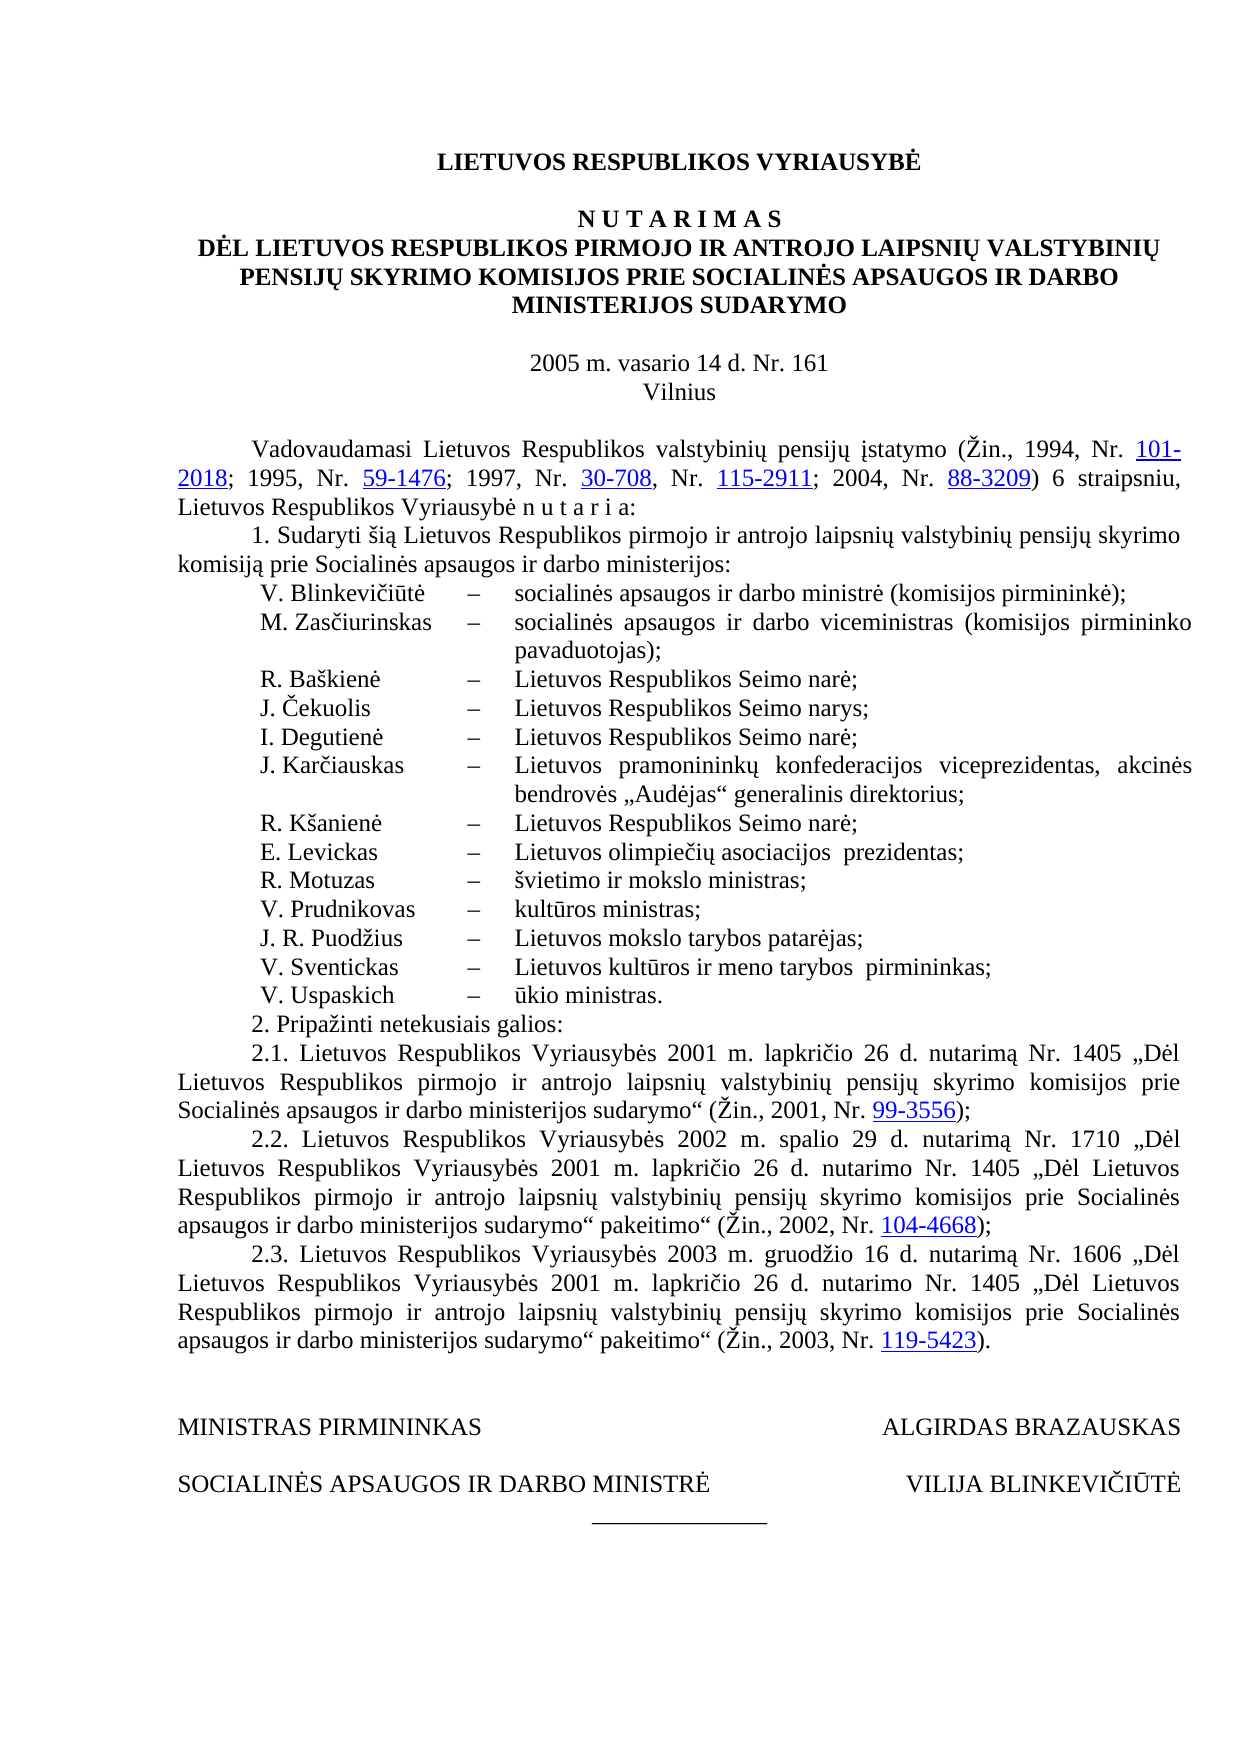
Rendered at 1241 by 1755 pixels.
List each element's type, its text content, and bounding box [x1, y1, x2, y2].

table_cell – [450, 664, 503, 693]
table_cell I. Degutienė [177, 722, 450, 751]
table_cell ūkio ministras. [503, 981, 1204, 1009]
table_cell – [450, 923, 503, 952]
text ______________ [177, 1498, 1181, 1527]
table_cell Lietuvos Respublikos Seimo narys; [503, 693, 1204, 722]
table_cell J. Karčiauskas [177, 751, 450, 808]
table_cell Lietuvos kultūros ir meno tarybos pirmininkas; [503, 952, 1204, 981]
table_cell Lietuvos Respublikos Seimo narė; [503, 664, 1204, 693]
table_cell – [450, 722, 503, 751]
table_cell – [450, 607, 503, 664]
table_cell – [450, 866, 503, 894]
table_header socialinės apsaugos ir darbo ministrė (komisijos pirmininkė); [503, 578, 1204, 607]
table_cell V. Prudnikovas [177, 894, 450, 923]
table_header V. Blinkevičiūtė [177, 578, 450, 607]
table_cell Lietuvos mokslo tarybos patarėjas; [503, 923, 1204, 952]
table_cell Lietuvos olimpiečių asociacijos prezidentas; [503, 837, 1204, 866]
table_cell Lietuvos pramonininkų konfederacijos viceprezidentas, akcinės bendrovės „Audėjas“ generalinis direktorius; [503, 751, 1204, 808]
table_cell švietimo ir mokslo ministras; [503, 866, 1204, 894]
table_cell J. R. Puodžius [177, 923, 450, 952]
table_cell M. Zasčiurinskas [177, 607, 450, 664]
table_cell E. Levickas [177, 837, 450, 866]
table_header – [450, 578, 503, 607]
text Vilnius [177, 377, 1181, 406]
text 2. Pripažinti netekusiais galios: [177, 1009, 1181, 1038]
table_cell – [450, 952, 503, 981]
table_cell socialinės apsaugos ir darbo viceministras (komisijos pirmininko pavaduotojas); [503, 607, 1204, 664]
table_cell kultūros ministras; [503, 894, 1204, 923]
table_cell – [450, 751, 503, 808]
table_cell J. Čekuolis [177, 693, 450, 722]
table_cell – [450, 894, 503, 923]
text 2.2. Lietuvos Respublikos Vyriausybės 2002 m. spalio 29 d. nutarimą Nr. 1710 „Dėl Lietuvos Respublikos Vyriausybės 2001 m. lapkričio 26 d. nutarimo Nr. 1405 „Dėl Lietuvos Respublikos pirmojo ir antrojo laipsnių valstybinių pensijų skyrimo komisijos prie Socialinės apsaugos ir darbo ministerijos sudarymo“ pakeitimo“ (Žin., 2002, Nr. 104-4668); [177, 1124, 1181, 1239]
table_cell V. Uspaskich [177, 981, 450, 1009]
table_cell – [450, 693, 503, 722]
text Vadovaudamasi Lietuvos Respublikos valstybinių pensijų įstatymo (Žin., 1994, Nr. 101-2018; 1995, Nr. 59-1476; 1997, Nr. 30-708, Nr. 115-2911; 2004, Nr. 88-3209) 6 straipsniu, Lietuvos Respublikos Vyriausybė nutaria: [177, 434, 1181, 521]
text 1. Sudaryti šią Lietuvos Respublikos pirmojo ir antrojo laipsnių valstybinių pensijų skyrimo komisiją prie Socialinės apsaugos ir darbo ministerijos: [177, 521, 1181, 578]
text SOCIALINĖS APSAUGOS IR DARBO MINISTRĖ VILIJA BLINKEVIČIŪTĖ [177, 1469, 1181, 1498]
table_cell R. Motuzas [177, 866, 450, 894]
text LIETUVOS RESPUBLIKOS VYRIAUSYBĖ [177, 147, 1181, 176]
table_cell Lietuvos Respublikos Seimo narė; [503, 722, 1204, 751]
table_cell R. Kšanienė [177, 808, 450, 837]
table_cell – [450, 837, 503, 866]
text 2005 m. vasario 14 d. Nr. 161 [177, 348, 1181, 377]
text DĖL LIETUVOS RESPUBLIKOS PIRMOJO IR ANTROJO LAIPSNIŲ VALSTYBINIŲ PENSIJŲ SKYRIMO KOMISIJOS PRIE SOCIALINĖS APSAUGOS IR DARBO MINISTERIJOS SUDARYMO [177, 233, 1181, 319]
text MINISTRAS PIRMININKAS ALGIRDAS BRAZAUSKAS [177, 1412, 1181, 1441]
text 2.1. Lietuvos Respublikos Vyriausybės 2001 m. lapkričio 26 d. nutarimą Nr. 1405 „Dėl Lietuvos Respublikos pirmojo ir antrojo laipsnių valstybinių pensijų skyrimo komisijos prie Socialinės apsaugos ir darbo ministerijos sudarymo“ (Žin., 2001, Nr. 99-3556); [177, 1038, 1181, 1124]
text N U T A R I M A S [177, 204, 1181, 233]
table_cell R. Baškienė [177, 664, 450, 693]
text 2.3. Lietuvos Respublikos Vyriausybės 2003 m. gruodžio 16 d. nutarimą Nr. 1606 „Dėl Lietuvos Respublikos Vyriausybės 2001 m. lapkričio 26 d. nutarimo Nr. 1405 „Dėl Lietuvos Respublikos pirmojo ir antrojo laipsnių valstybinių pensijų skyrimo komisijos prie Socialinės apsaugos ir darbo ministerijos sudarymo“ pakeitimo“ (Žin., 2003, Nr. 119-5423). [177, 1239, 1181, 1354]
table_cell – [450, 808, 503, 837]
table_cell Lietuvos Respublikos Seimo narė; [503, 808, 1204, 837]
table_cell – [450, 981, 503, 1009]
table_cell V. Sventickas [177, 952, 450, 981]
